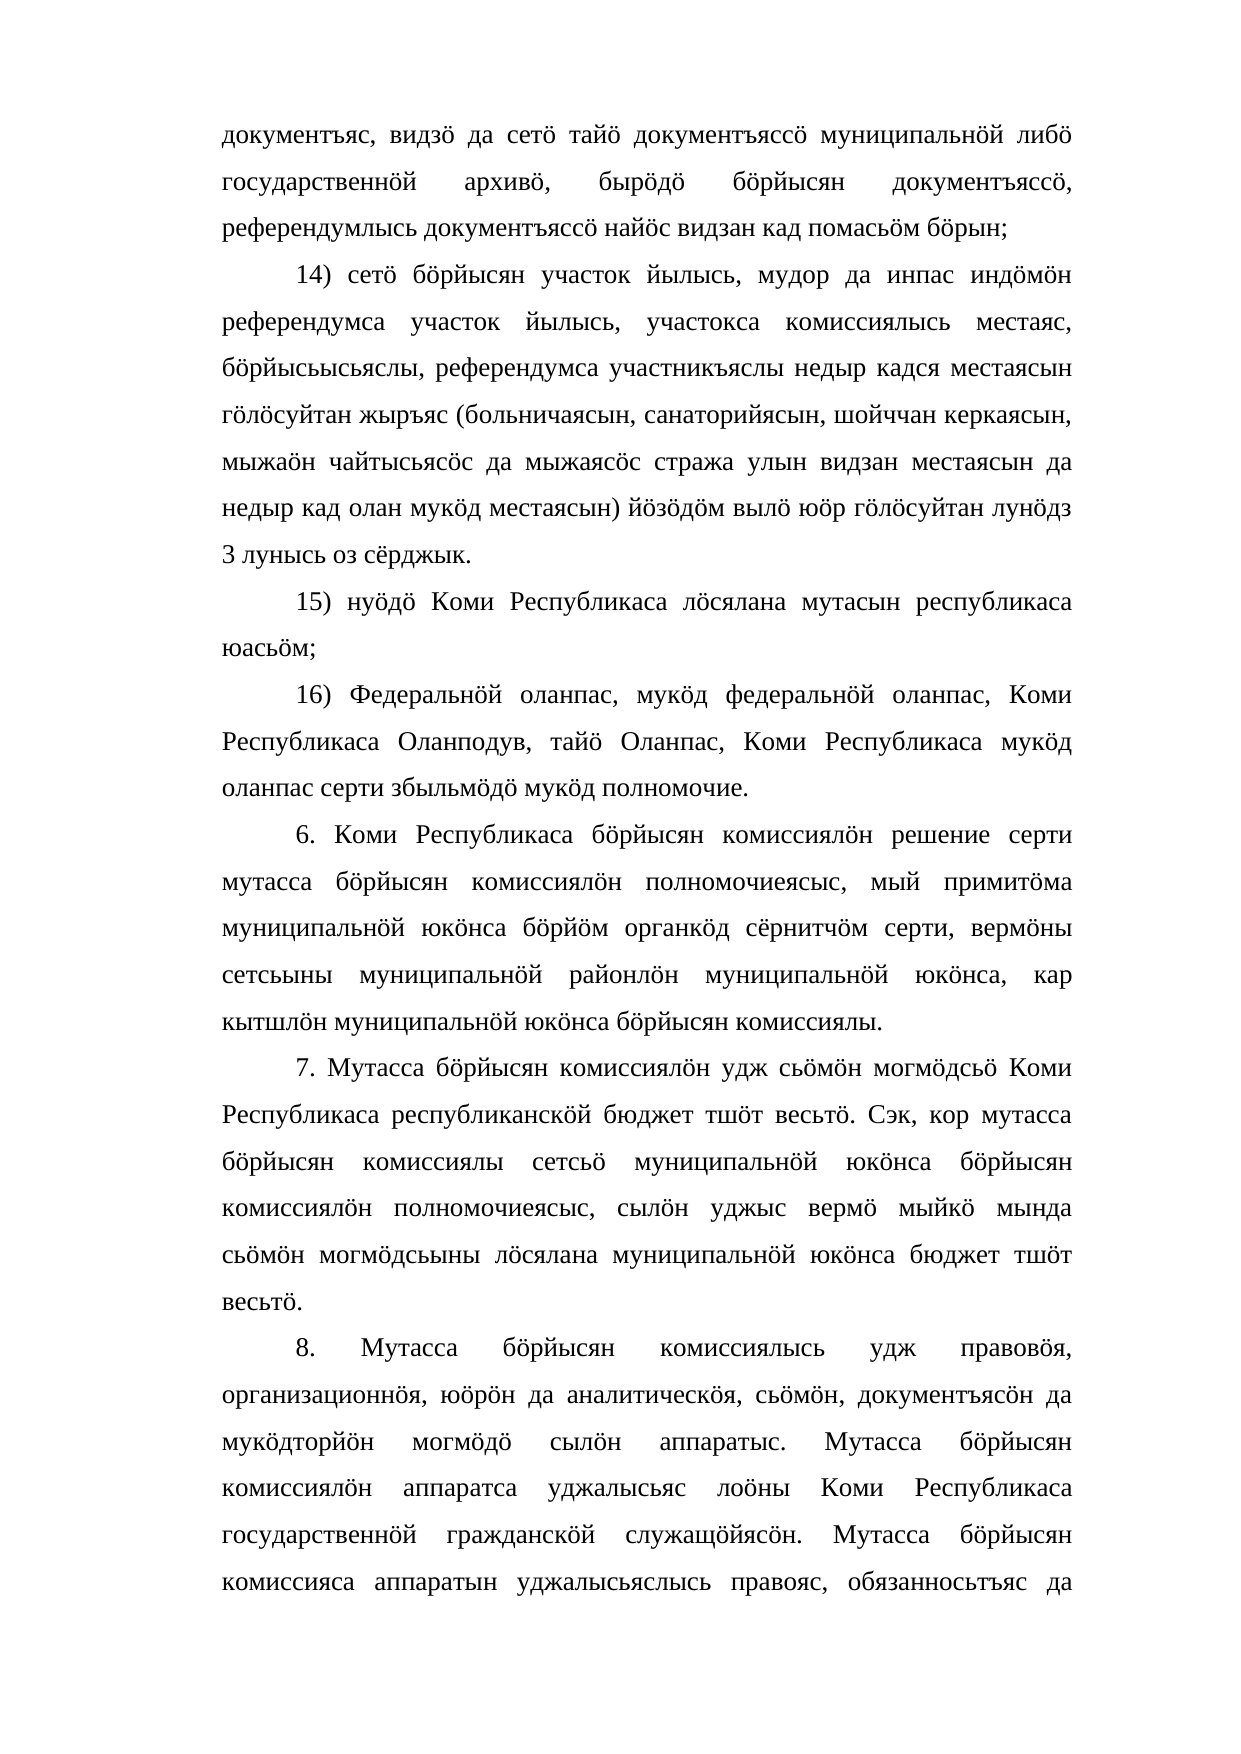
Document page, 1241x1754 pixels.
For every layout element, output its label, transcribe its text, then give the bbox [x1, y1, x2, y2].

text 16) Федеральнöй оланпас, мукöд федеральнöй оланпас, Коми Республикаса Оланподув, тайö Оланпас, Коми Республикаса мукöд оланпас серти збыльмöдö мукöд полномочие. [222, 678, 1073, 803]
text 15) нуöдö Коми Республикаса лöсялана мутасын республикаса юасьöм; [222, 585, 1073, 663]
text 14) сетö бöрйысян участок йылысь, мудор да инпас индöмöн референдумса участок йылысь, участокса комиссиялысь местаяс, бöрйысьысьяслы, референдумса участникъяслы недыр кадся местаясын гöлöсуйтан жыръяс (больничаясын, санаторийясын, шойччан керкаясын, мыжаöн чайтысьясöс да мыжаясöс стража улын видзан местаясын да недыр кад олан мукöд местаясын) йöзöдöм вылö юöр гöлöсуйтан лунöдз 3 лунысь оз сёрджык. [222, 258, 1073, 569]
text документъяс, видзö да сетö тайö документъяссö муниципальнöй либö государственнöй архивö, бырöдö бöрйысян документъяссö, референдумлысь документъяссö найöс видзан кад помасьöм бöрын; [222, 118, 1073, 243]
text 7. Мутасса бöрйысян комиссиялöн удж сьöмöн могмöдсьö Коми Республикаса республиканскöй бюджет тшöт весьтö. Сэк, кор мутасса бöрйысян комиссиялы сетсьö муниципальнöй юкöнса бöрйысян комиссиялöн полномочиеясыс, сылöн уджыс вермö мыйкö мында сьöмöн могмöдсьыны лöсялана муниципальнöй юкöнса бюджет тшöт весьтö. [222, 1051, 1073, 1316]
text 6. Коми Республикаса бöрйысян комиссиялöн решение серти мутасса бöрйысян комиссиялöн полномочиеясыс, мый примитöма муниципальнöй юкöнса бöрйöм органкöд сёрнитчöм серти, вермöны сетсьыны муниципальнöй районлöн муниципальнöй юкöнса, кар кытшлöн муниципальнöй юкöнса бöрйысян комиссиялы. [222, 818, 1073, 1036]
text 8. Мутасса бöрйысян комиссиялысь удж правовöя, организационнöя, юöрöн да аналитическöя, сьöмöн, документъясöн да мукöдторйöн могмöдö сылöн аппаратыс. Мутасса бöрйысян комиссиялöн аппаратса уджалысьяс лоöны Коми Республикаса государственнöй гражданскöй служащöйясöн. Мутасса бöрйысян комиссияса аппаратын уджалысьяслысь правояс, обязанносьтъяс да [222, 1331, 1073, 1596]
